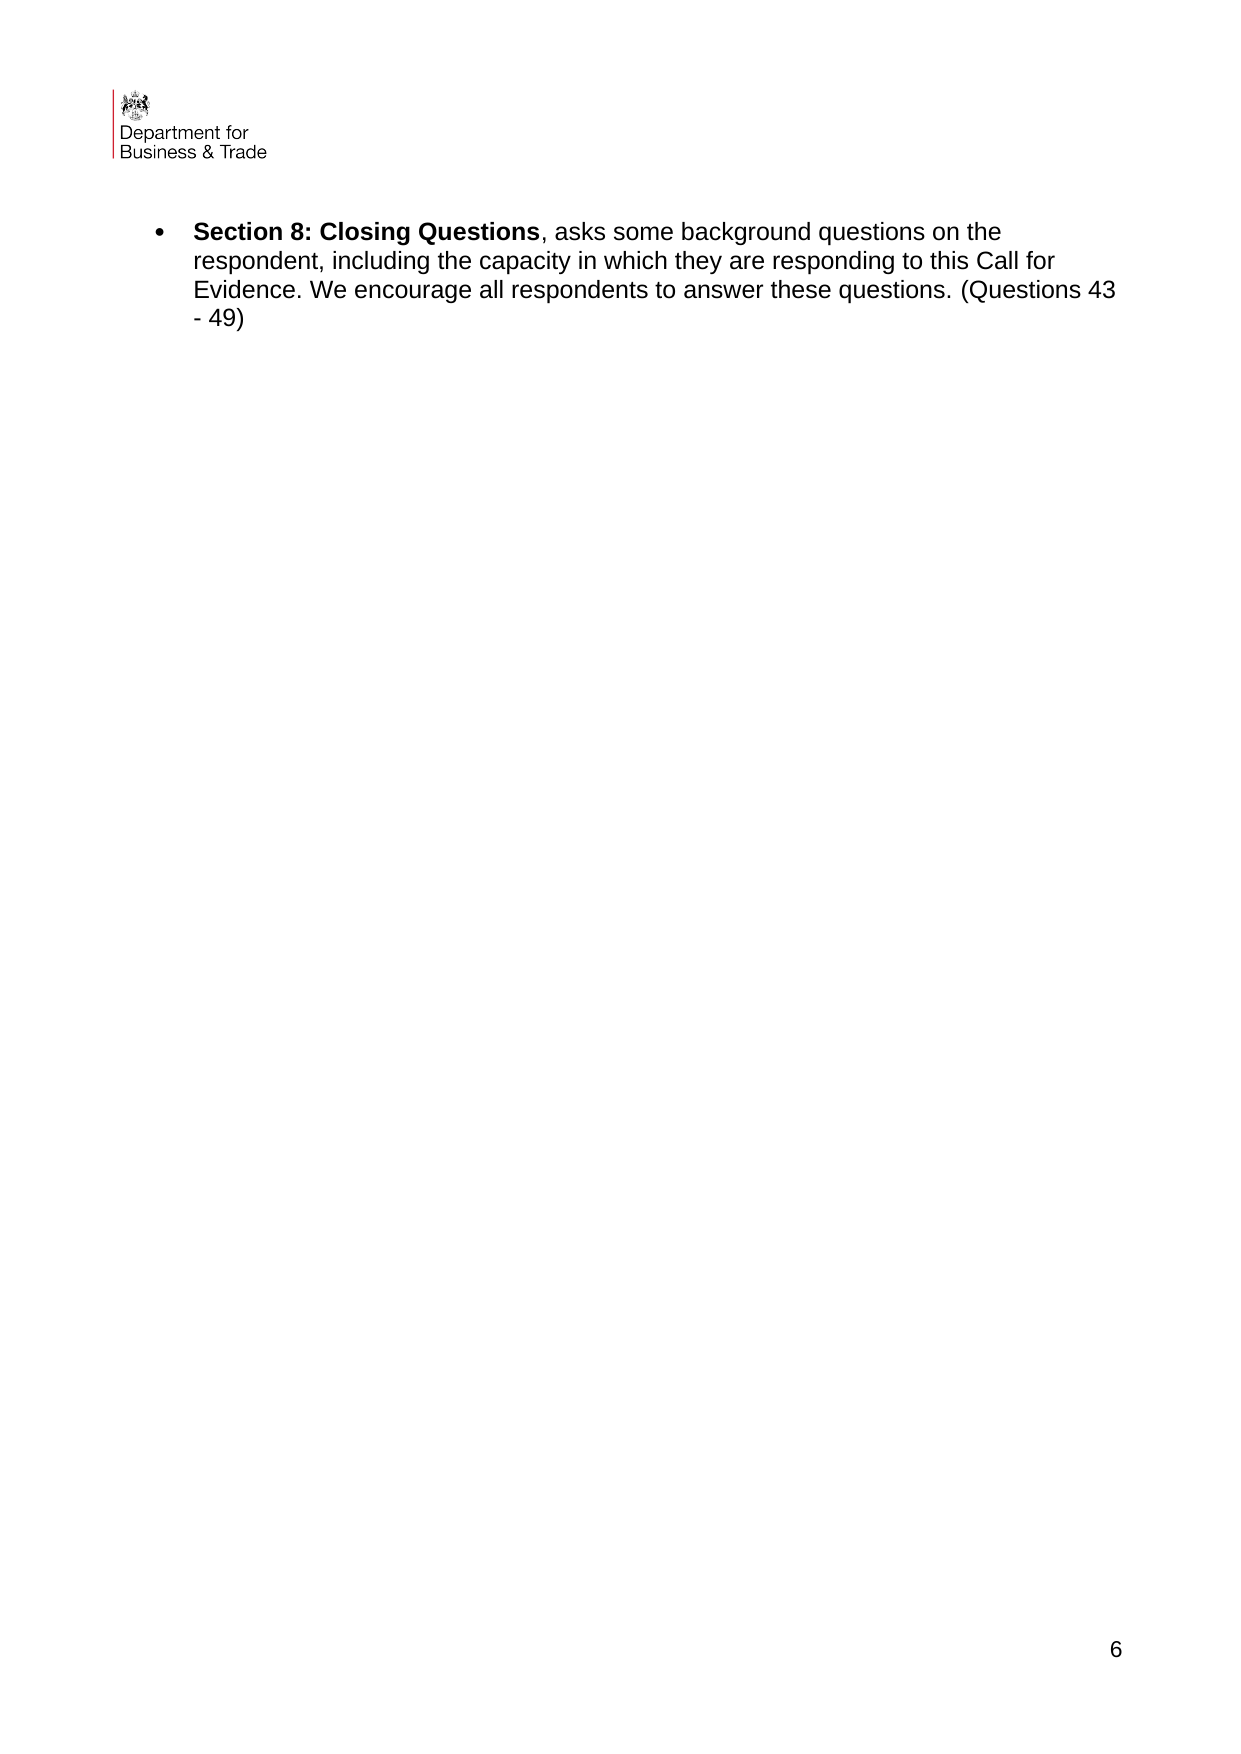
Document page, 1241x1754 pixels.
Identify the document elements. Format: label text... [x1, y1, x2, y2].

list Section 8: Closing Questions, asks some background questions on the respondent, including the capacity in which they are responding to this Call for Evidence. We encourage all respondents to answer these questions. (Questions 43 - 49) [156, 217, 1122, 332]
